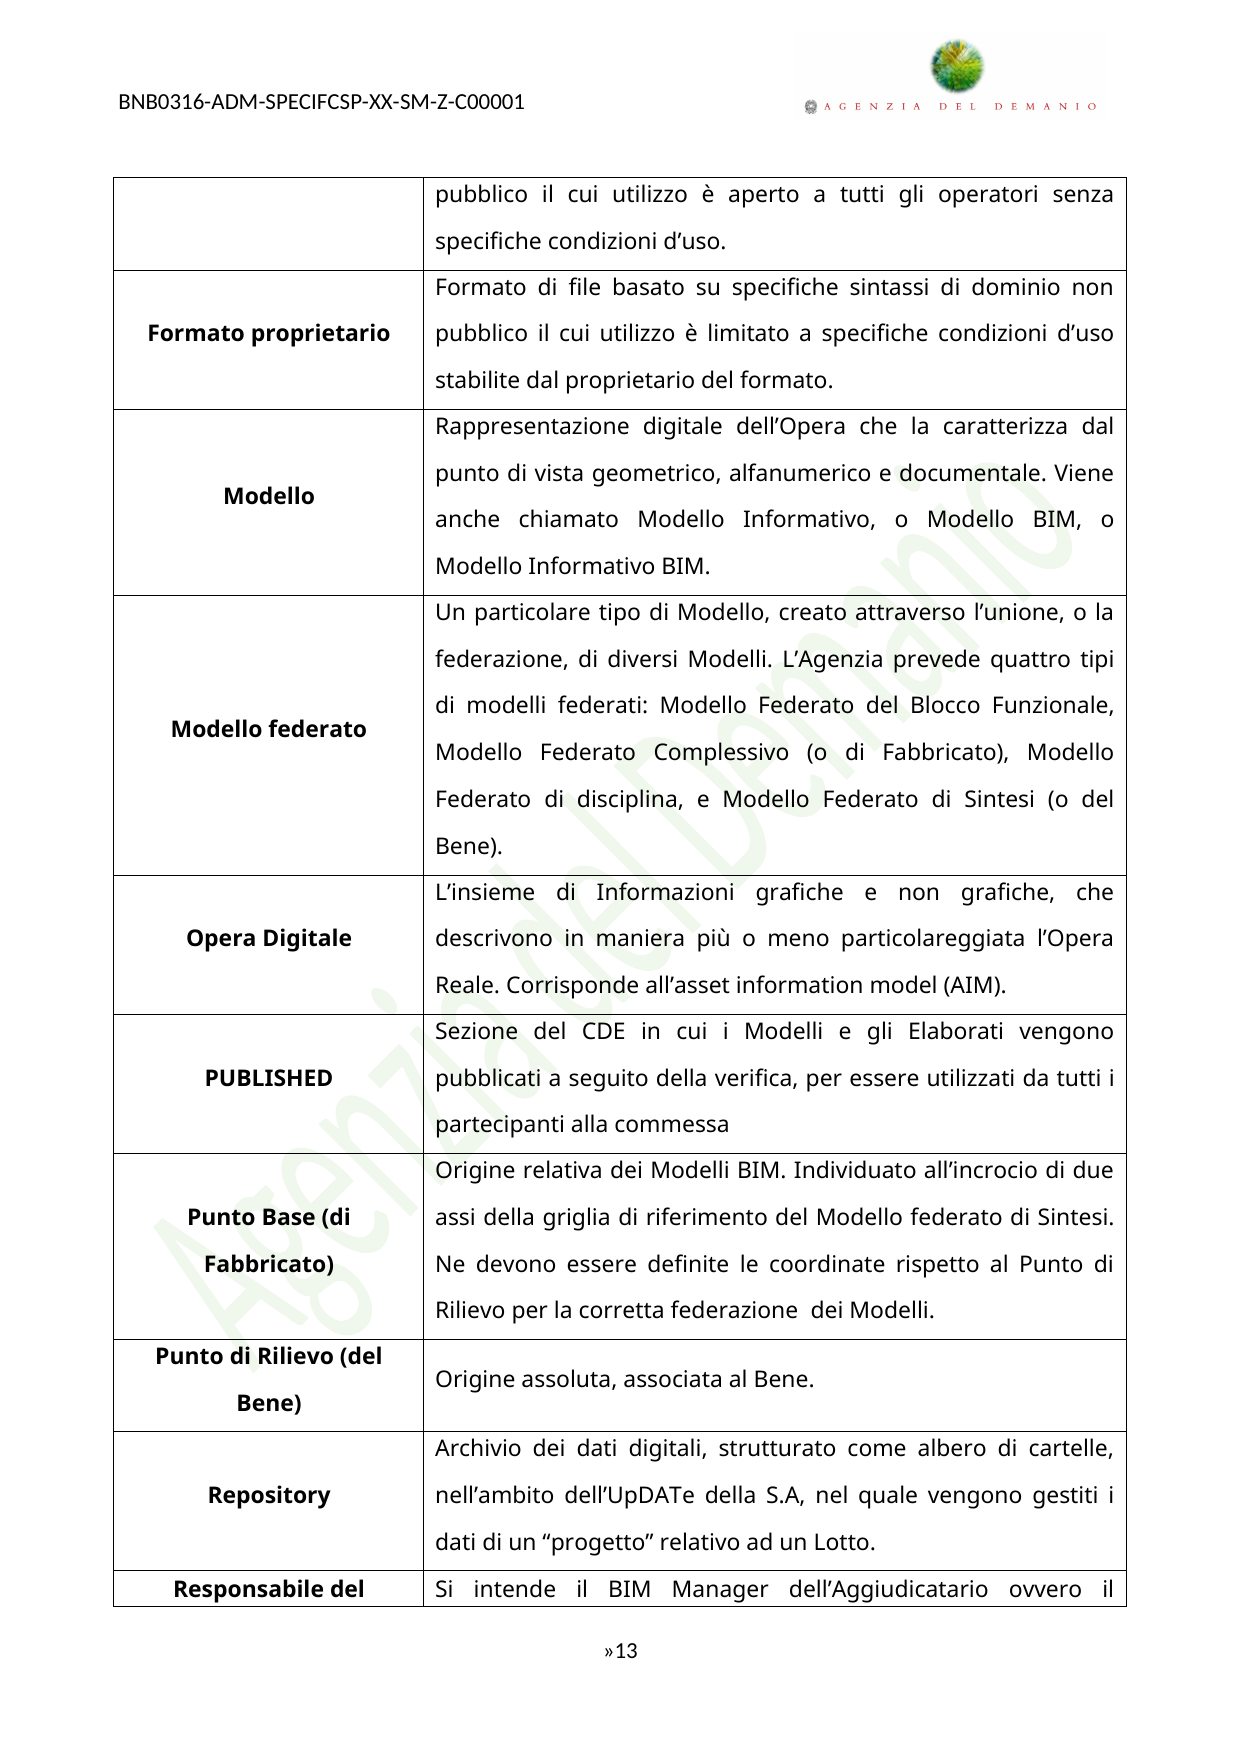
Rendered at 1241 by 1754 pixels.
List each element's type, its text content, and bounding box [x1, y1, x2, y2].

table_cell [114, 178, 423, 269]
table_cell Formato di file basato su specifiche sintassi di dominio non pubblico il cui utilizzo è limitato a specifiche condizioni d’uso stabilite dal proprietario del formato. [424, 271, 1126, 409]
table_cell pubblico il cui utilizzo è aperto a tutti gli operatori senza specifiche condizioni d’uso. [424, 178, 1126, 269]
table_cell Repository [114, 1432, 423, 1570]
table_cell Modello federato [114, 596, 423, 874]
table_cell Punto Base (di Fabbricato) [114, 1154, 423, 1339]
table_cell Origine assoluta, associata al Bene. [424, 1340, 1126, 1431]
table_cell Rappresentazione digitale dell’Opera che la caratterizza dal punto di vista geometrico, alfanumerico e documentale. Viene anche chiamato Modello Informativo, o Modello BIM, o Modello Informativo BIM. [424, 410, 1126, 595]
table_cell Un particolare tipo di Modello, creato attraverso l’unione, o la federazione, di diversi Modelli. L’Agenzia prevede quattro tipi di modelli federati: Modello Federato del Blocco Funzionale, Modello Federato Complessivo (o di Fabbricato), Modello Federato di disciplina, e Modello Federato di Sintesi (o del Bene). [424, 596, 1126, 874]
table_cell L’insieme di Informazioni grafiche e non grafiche, che descrivono in maniera più o meno particolareggiata l’Opera Reale. Corrisponde all’asset information model (AIM). [528, 932, 600, 1008]
table_cell Sezione del CDE in cui i Modelli e gli Elaborati vengono pubblicati a seguito della verifica, per essere utilizzati da tutti i partecipanti alla commessa [424, 1015, 1126, 1153]
table_cell L’insieme di Informazioni grafiche e non grafiche, che descrivono in maniera più o meno particolareggiata l’Opera Reale. Corrisponde all’asset information model (AIM). [424, 876, 567, 1014]
table_cell Origine relativa dei Modelli BIM. Individuato all’incrocio di due assi della griglia di riferimento del Modello federato di Sintesi. Ne devono essere definite le coordinate rispetto al Punto di Rilievo per la corretta federazione dei Modelli. [424, 1154, 1126, 1339]
table_cell Si intende il BIM Manager dell’Aggiudicatario ovvero il [424, 1571, 1126, 1606]
table_cell PUBLISHED [114, 1015, 423, 1153]
table_cell Formato proprietario [114, 271, 423, 409]
table_cell Archivio dei dati digitali, strutturato come albero di cartelle, nell’ambito dell’UpDATe della S.A, nel quale vengono gestiti i dati di un “progetto” relativo ad un Lotto. [424, 1432, 1126, 1570]
table_cell L’insieme di Informazioni grafiche e non grafiche, che descrivono in maniera più o meno particolareggiata l’Opera Reale. Corrisponde all’asset information model (AIM). [511, 876, 1126, 1014]
table_cell Opera Digitale [114, 876, 423, 1014]
table_cell Responsabile del [114, 1571, 423, 1606]
table_cell Modello [114, 410, 423, 595]
table_cell Punto di Rilievo (del Bene) [114, 1340, 423, 1431]
